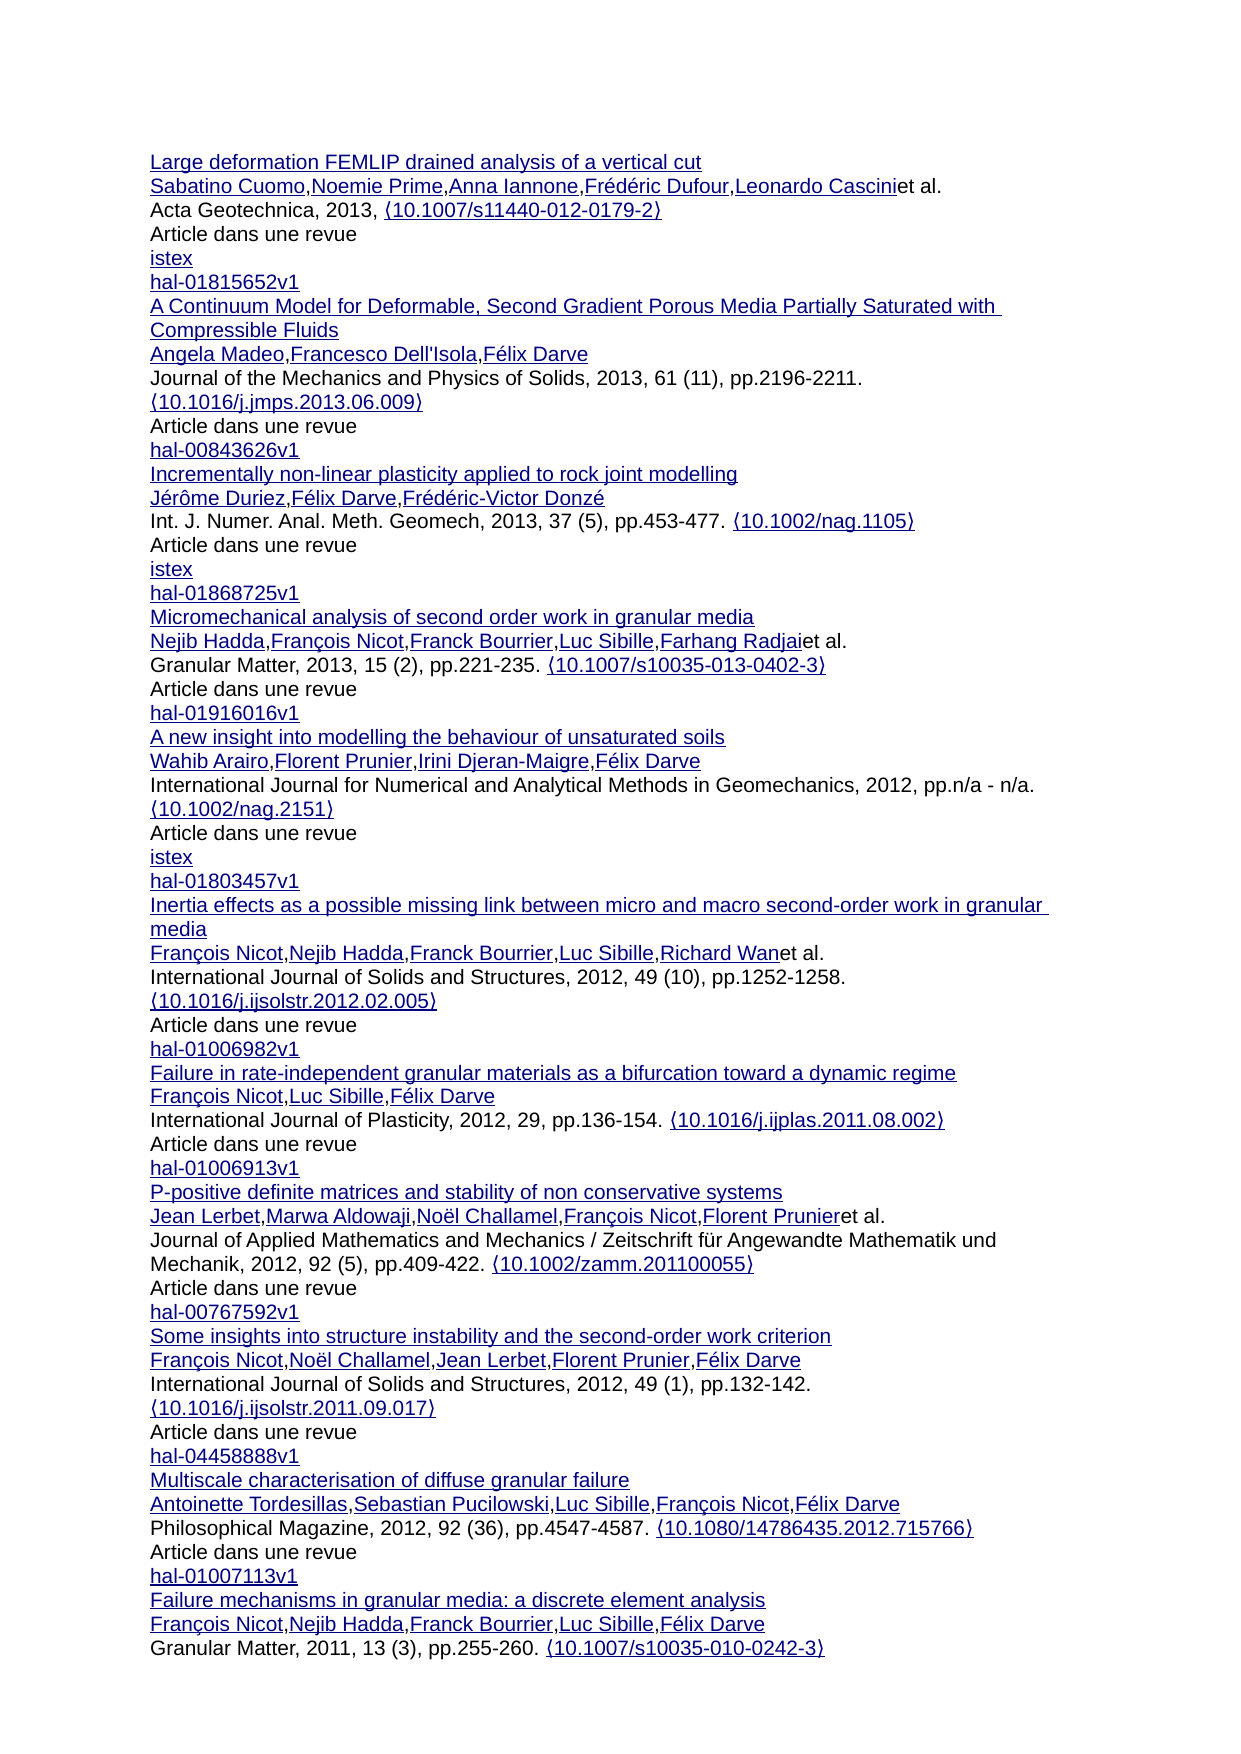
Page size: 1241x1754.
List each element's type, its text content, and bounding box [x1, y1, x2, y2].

table_cell Some insights into structure instability and the second-order work criterion François Nicot,Noël Challamel,Jean Lerbet,Florent Prunier,Félix Darve International Journal of Solids and Structures, 2012, 49 (1), pp.132-142. ⟨10.1016/j.ijsolstr.2011.09.017⟩ Article dans une revue hal-04458888v1 [150, 1324, 1090, 1468]
table_cell P-positive definite matrices and stability of non conservative systems Jean Lerbet,Marwa Aldowaji,Noël Challamel,François Nicot,Florent Prunieret al. Journal of Applied Mathematics and Mechanics / Zeitschrift für Angewandte Mathematik und Mechanik, 2012, 92 (5), pp.409-422. ⟨10.1002/zamm.201100055⟩ Article dans une revue hal-00767592v1 [150, 1180, 1090, 1324]
table_cell Inertia effects as a possible missing link between micro and macro second-order work in granular media François Nicot,Nejib Hadda,Franck Bourrier,Luc Sibille,Richard Wanet al. International Journal of Solids and Structures, 2012, 49 (10), pp.1252-1258. ⟨10.1016/j.ijsolstr.2012.02.005⟩ Article dans une revue hal-01006982v1 [150, 893, 1090, 1060]
table_cell Failure mechanisms in granular media: a discrete element analysis François Nicot,Nejib Hadda,Franck Bourrier,Luc Sibille,Félix Darve Granular Matter, 2011, 13 (3), pp.255-260. ⟨10.1007/s10035-010-0242-3⟩ [150, 1588, 1090, 1659]
table_cell A Continuum Model for Deformable, Second Gradient Porous Media Partially Saturated with Compressible Fluids Angela Madeo,Francesco Dell'Isola,Félix Darve Journal of the Mechanics and Physics of Solids, 2013, 61 (11), pp.2196-2211. ⟨10.1016/j.jmps.2013.06.009⟩ Article dans une revue hal-00843626v1 [150, 294, 1090, 461]
table_cell A new insight into modelling the behaviour of unsaturated soils Wahib Arairo,Florent Prunier,Irini Djeran-Maigre,Félix Darve International Journal for Numerical and Analytical Methods in Geomechanics, 2012, pp.n/a - n/a. ⟨10.1002/nag.2151⟩ Article dans une revue istex hal-01803457v1 [150, 725, 1090, 893]
table_cell Micromechanical analysis of second order work in granular media Nejib Hadda,François Nicot,Franck Bourrier,Luc Sibille,Farhang Radjaiet al. Granular Matter, 2013, 15 (2), pp.221-235. ⟨10.1007/s10035-013-0402-3⟩ Article dans une revue hal-01916016v1 [150, 605, 1090, 725]
table_cell Failure in rate-independent granular materials as a bifurcation toward a dynamic regime François Nicot,Luc Sibille,Félix Darve International Journal of Plasticity, 2012, 29, pp.136-154. ⟨10.1016/j.ijplas.2011.08.002⟩ Article dans une revue hal-01006913v1 [150, 1060, 1090, 1180]
table_cell Incrementally non-linear plasticity applied to rock joint modelling Jérôme Duriez,Félix Darve,Frédéric-Victor Donzé Int. J. Numer. Anal. Meth. Geomech, 2013, 37 (5), pp.453-477. ⟨10.1002/nag.1105⟩ Article dans une revue istex hal-01868725v1 [150, 461, 1090, 605]
table_cell Multiscale characterisation of diffuse granular failure Antoinette Tordesillas,Sebastian Pucilowski,Luc Sibille,François Nicot,Félix Darve Philosophical Magazine, 2012, 92 (36), pp.4547-4587. ⟨10.1080/14786435.2012.715766⟩ Article dans une revue hal-01007113v1 [150, 1468, 1090, 1587]
table_cell Large deformation FEMLIP drained analysis of a vertical cut Sabatino Cuomo,Noemie Prime,Anna Iannone,Frédéric Dufour,Leonardo Casciniet al. Acta Geotechnica, 2013, ⟨10.1007/s11440-012-0179-2⟩ Article dans une revue istex hal-01815652v1 [150, 150, 1090, 294]
